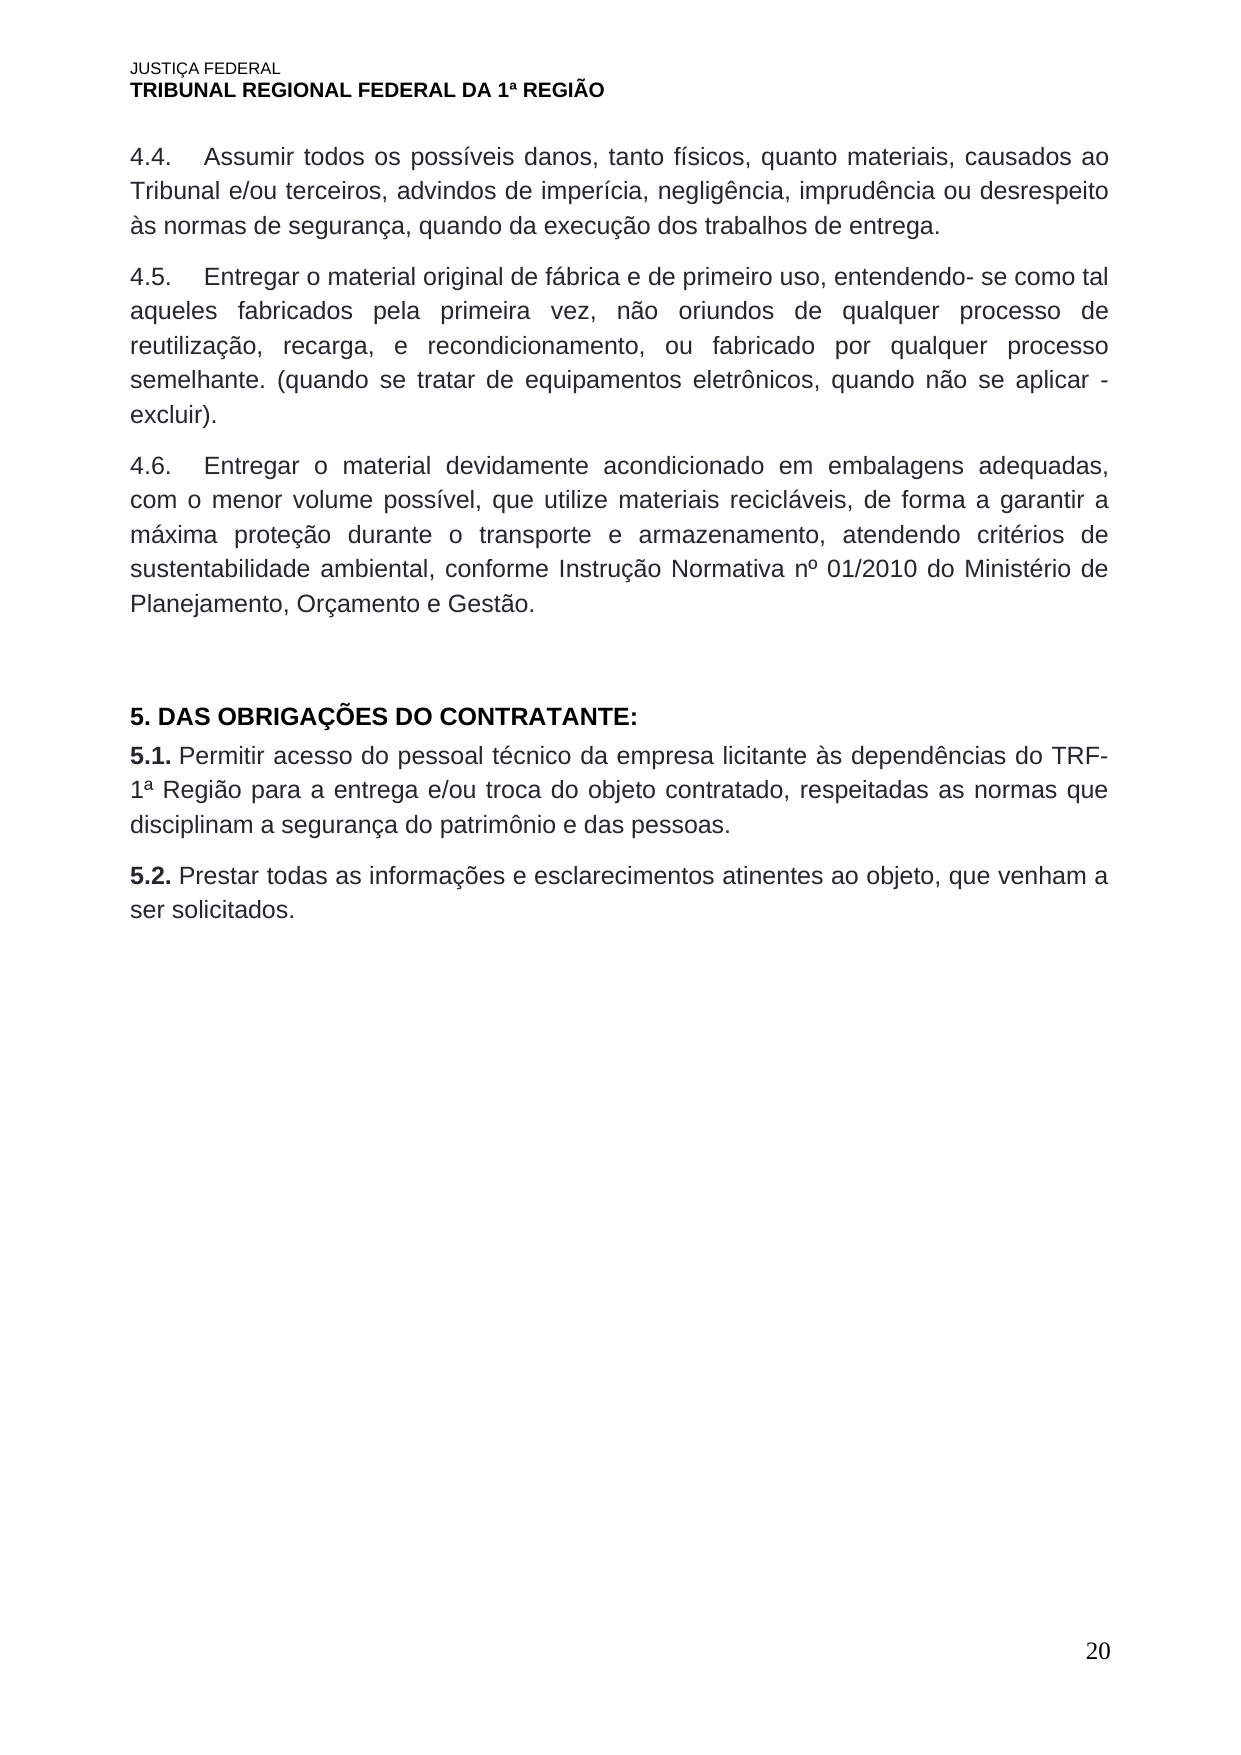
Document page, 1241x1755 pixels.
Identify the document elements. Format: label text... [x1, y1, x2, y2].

text 5. DAS OBRIGAÇÕES DO CONTRATANTE: [938, 702, 1110, 730]
text 4.6. Entregar o material devidamente acondicionado em embalagens adequadas, com o menor volume possível, que utilize materiais recicláveis, de forma a garantir a máxima proteção durante o transporte e armazenamento, atendendo critérios de sustentabilidade ambiental, conforme Instrução Normativa nº 01/2010 do Ministério de Planejamento, Orçamento e Gestão. [130, 451, 1110, 618]
text 5.1. Permitir acesso do pessoal técnico da empresa licitante às dependências do TRF- 1ª Região para a entrega e/ou troca do objeto contratado, respeitadas as normas que disciplinam a segurança do patrimônio e das pessoas. [938, 741, 1110, 838]
text 4.4. Assumir todos os possíveis danos, tanto físicos, quanto materiais, causados ao Tribunal e/ou terceiros, advindos de imperícia, negligência, imprudência ou desrespeito às normas de segurança, quando da execução dos trabalhos de entrega. [130, 142, 1110, 239]
text 5.1. Permitir acesso do pessoal técnico da empresa licitante às dependências do TRF- 1ª Região para a entrega e/ou troca do objeto contratado, respeitadas as normas que disciplinam a segurança do patrimônio e das pessoas. [130, 741, 261, 838]
text 5. DAS OBRIGAÇÕES DO CONTRATANTE: [130, 702, 261, 730]
text 5.2. Prestar todas as informações e esclarecimentos atinentes ao objeto, que venham a ser solicitados. [938, 861, 1110, 924]
text 5.2. Prestar todas as informações e esclarecimentos atinentes ao objeto, que venham a ser solicitados. [130, 861, 261, 924]
text 4.5. Entregar o material original de fábrica e de primeiro uso, entendendo- se como tal aqueles fabricados pela primeira vez, não oriundos de qualquer processo de reutilização, recarga, e recondicionamento, ou fabricado por qualquer processo semelhante. (quando se tratar de equipamentos eletrônicos, quando não se aplicar - excluir). [130, 262, 1110, 428]
